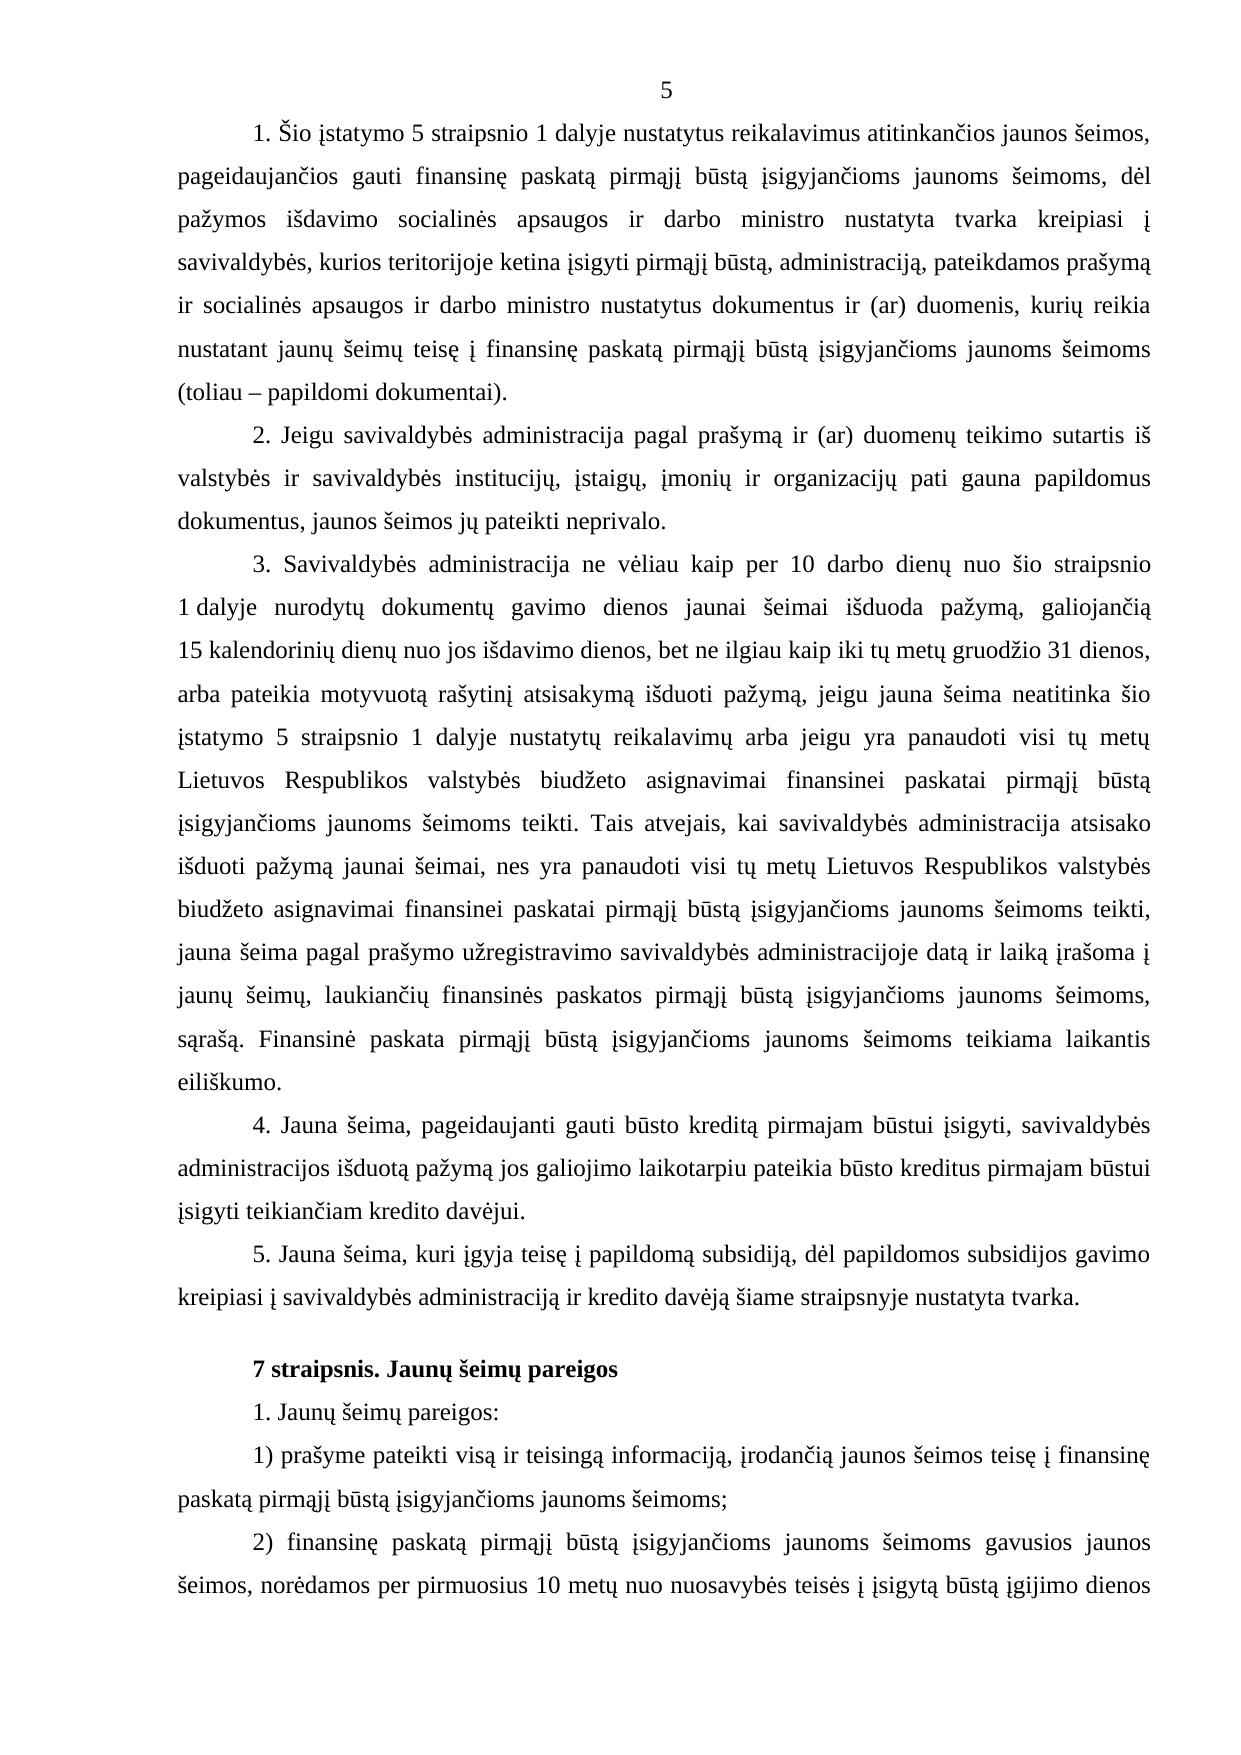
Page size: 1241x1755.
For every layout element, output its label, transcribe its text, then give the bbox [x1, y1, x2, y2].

text 7 straipsnis. Jaunų šeimų pareigos [177, 1354, 1152, 1383]
text 4. Jauna šeima, pageidaujanti gauti būsto kreditą pirmajam būstui įsigyti, savivaldybės administracijos išduotą pažymą jos galiojimo laikotarpiu pateikia būsto kreditus pirmajam būstui įsigyti teikiančiam kredito davėjui. [177, 1110, 1152, 1225]
text 3. Savivaldybės administracija ne vėliau kaip per 10 darbo dienų nuo šio straipsnio 1 dalyje nurodytų dokumentų gavimo dienos jaunai šeimai išduoda pažymą, galiojančią 15 kalendorinių dienų nuo jos išdavimo dienos, bet ne ilgiau kaip iki tų metų gruodžio 31 dienos, arba pateikia motyvuotą rašytinį atsisakymą išduoti pažymą, jeigu jauna šeima neatitinka šio įstatymo 5 straipsnio 1 dalyje nustatytų reikalavimų arba jeigu yra panaudoti visi tų metų Lietuvos Respublikos valstybės biudžeto asignavimai finansinei paskatai pirmąjį būstą įsigyjančioms jaunoms šeimoms teikti. Tais atvejais, kai savivaldybės administracija atsisako išduoti pažymą jaunai šeimai, nes yra panaudoti visi tų metų Lietuvos Respublikos valstybės biudžeto asignavimai finansinei paskatai pirmąjį būstą įsigyjančioms jaunoms šeimoms teikti, jauna šeima pagal prašymo užregistravimo savivaldybės administracijoje datą ir laiką įrašoma į jaunų šeimų, laukiančių finansinės paskatos pirmąjį būstą įsigyjančioms jaunoms šeimoms, sąrašą. Finansinė paskata pirmąjį būstą įsigyjančioms jaunoms šeimoms teikiama laikantis eiliškumo. [177, 549, 1152, 1096]
text 1. Jaunų šeimų pareigos: [177, 1397, 1152, 1426]
text 2) finansinę paskatą pirmąjį būstą įsigyjančioms jaunoms šeimoms gavusios jaunos šeimos, norėdamos per pirmuosius 10 metų nuo nuosavybės teisės į įsigytą būstą įgijimo dienos [177, 1527, 1152, 1599]
text 1) prašyme pateikti visą ir teisingą informaciją, įrodančią jaunos šeimos teisę į finansinę paskatą pirmąjį būstą įsigyjančioms jaunoms šeimoms; [177, 1441, 1152, 1512]
text 2. Jeigu savivaldybės administracija pagal prašymą ir (ar) duomenų teikimo sutartis iš valstybės ir savivaldybės institucijų, įstaigų, įmonių ir organizacijų pati gauna papildomus dokumentus, jaunos šeimos jų pateikti neprivalo. [177, 420, 1152, 535]
text 5. Jauna šeima, kuri įgyja teisę į papildomą subsidiją, dėl papildomos subsidijos gavimo kreipiasi į savivaldybės administraciją ir kredito davėją šiame straipsnyje nustatyta tvarka. [177, 1239, 1152, 1311]
text 1. Šio įstatymo 5 straipsnio 1 dalyje nustatytus reikalavimus atitinkančios jaunos šeimos, pageidaujančios gauti finansinę paskatą pirmąjį būstą įsigyjančioms jaunoms šeimoms, dėl pažymos išdavimo socialinės apsaugos ir darbo ministro nustatyta tvarka kreipiasi į savivaldybės, kurios teritorijoje ketina įsigyti pirmąjį būstą, administraciją, pateikdamos prašymą ir socialinės apsaugos ir darbo ministro nustatytus dokumentus ir (ar) duomenis, kurių reikia nustatant jaunų šeimų teisę į finansinę paskatą pirmąjį būstą įsigyjančioms jaunoms šeimoms (toliau – papildomi dokumentai). [177, 118, 1152, 406]
